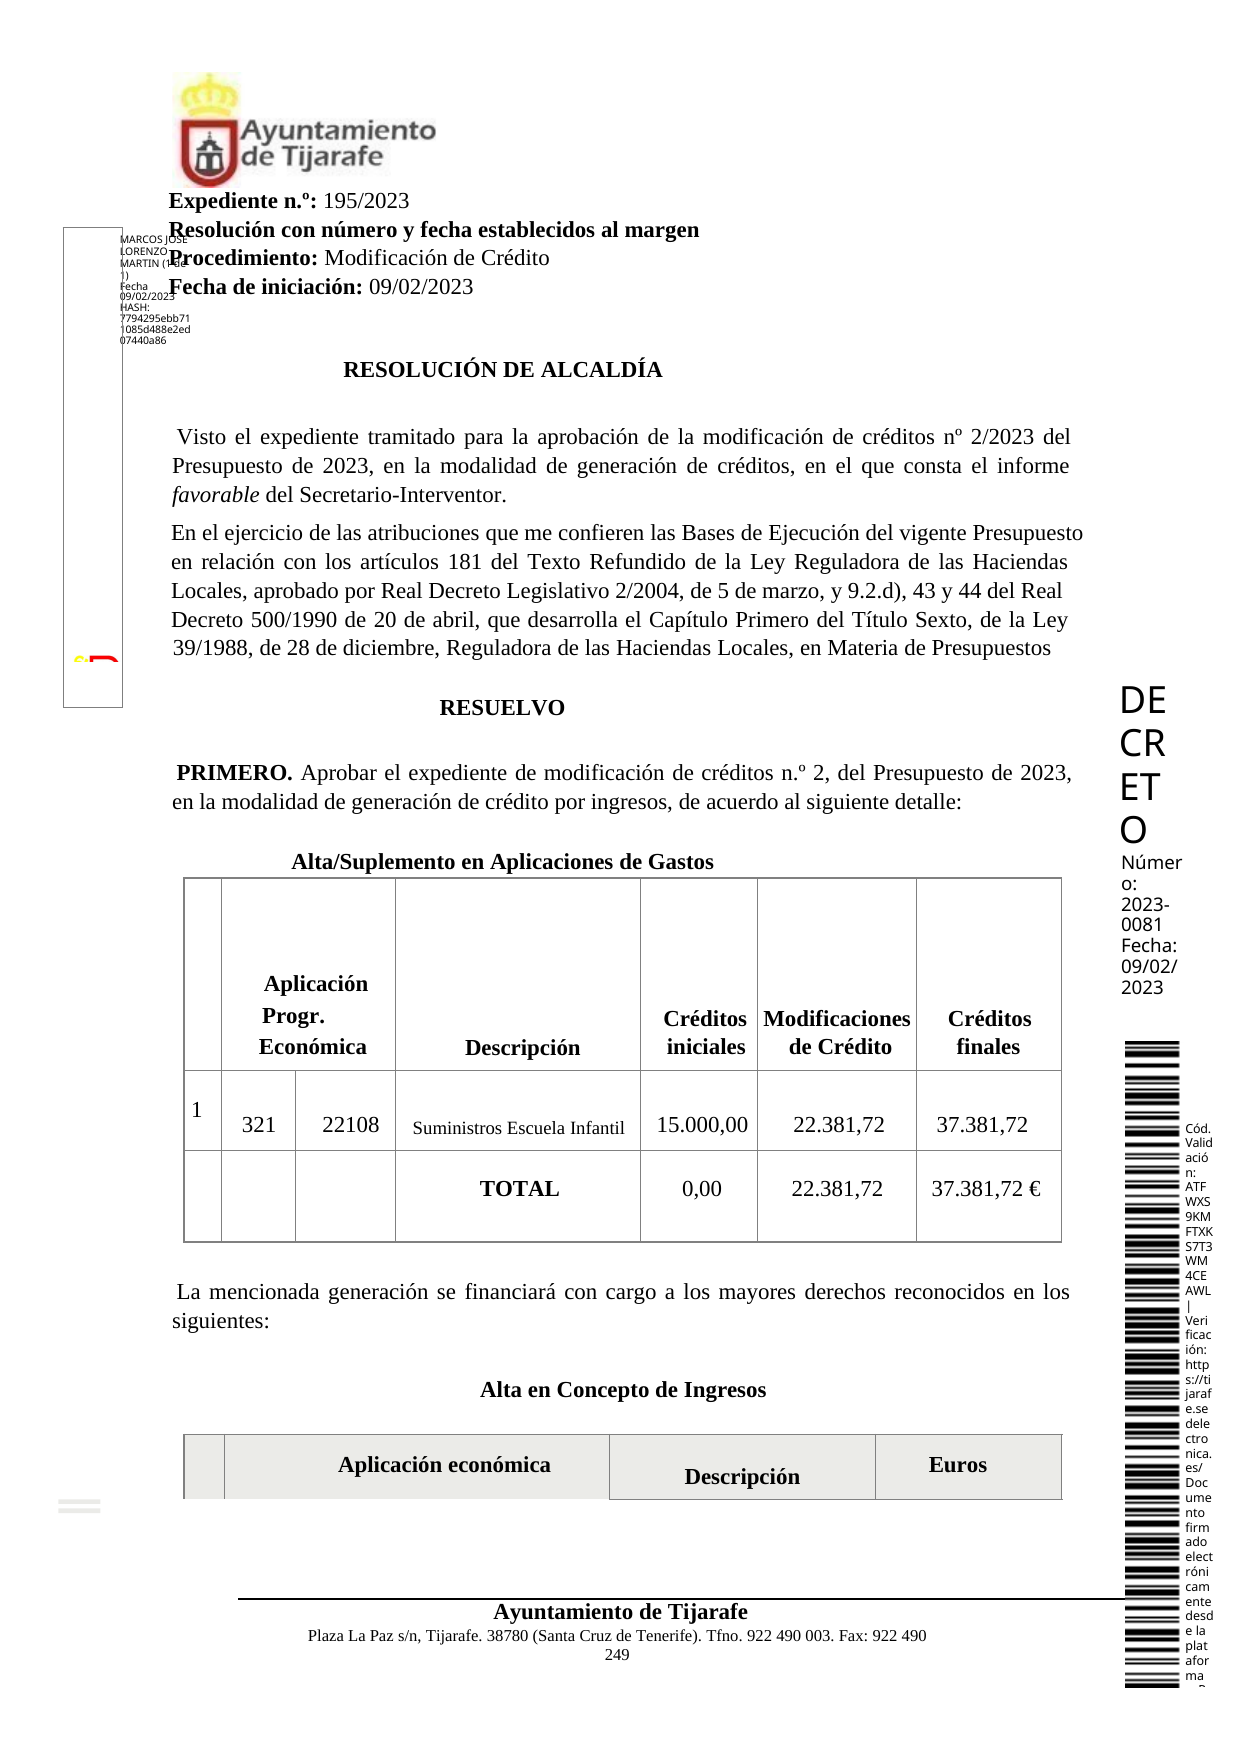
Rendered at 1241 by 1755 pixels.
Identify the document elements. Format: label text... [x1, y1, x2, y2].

table_cell 0,00 [641, 1151, 757, 1241]
table_cell 321 [222, 1071, 295, 1149]
subtitle RESOLUCIÓN DE ALCALDÍA [123, 356, 947, 382]
table_cell TOTAL [396, 1151, 640, 1241]
subtitle Alta/Suplemento en Aplicaciones de Gastos [58, 848, 947, 874]
text Expediente n.º: 195/2023 [168, 188, 1195, 213]
table_header Aplicación Progr. Económica [222, 879, 395, 1070]
text Fecha de iniciación: 09/02/2023 [168, 273, 1195, 299]
table_cell Suministros Escuela Infantil [396, 1071, 640, 1149]
text PRIMERO. Aprobar el expediente de modificación de créditos n.º 2, del Presupuesto de 2023, en la modalidad de generación de crédito por ingresos, de acuerdo al siguiente detalle: [172, 759, 1072, 814]
text DECRETO [1119, 678, 1186, 852]
table_header Créditos iniciales [641, 879, 757, 1070]
text Resolución con número y fecha establecidos al margen Procedimiento: Modificación de Crédito [168, 216, 702, 271]
table_header Créditos finales [917, 879, 1061, 1070]
subtitle RESUELVO [58, 693, 946, 720]
text [1183, 1118, 1214, 1687]
table_cell 37.381,72 € [917, 1151, 1061, 1241]
table_cell 22.381,72 [758, 1151, 916, 1241]
text Resolución con número y fecha establecidos al margen Procedimiento: Modificación de Crédito [64, 228, 122, 707]
table_cell 15.000,00 [641, 1071, 757, 1149]
text Número: 2023-0081 Fecha: 09/02/2023 [1121, 852, 1186, 999]
table_header Descripción [610, 1435, 875, 1499]
table_header [185, 1435, 224, 1499]
table_header Descripción [396, 879, 640, 1070]
text En el ejercicio de las atribuciones que me confieren las Bases de Ejecución del vigente Presupuesto en relación con los artículos 181 del Texto Refundido de la Ley Reguladora de las Haciendas Locales, aprobado por Real Decreto Legislativo 2/2004, de 5 de marzo, y 9.2.d), 43 y 44 del Real Decreto 500/1990 de 20 de abril, que desarrolla el Capítulo Primero del Título Sexto, de la Ley [171, 519, 1088, 632]
table_cell [222, 1151, 295, 1241]
text 39/1988, de 28 de diciembre, Reguladora de las Haciendas Locales, en Materia de Presupuestos [123, 635, 1195, 661]
text La mencionada generación se financiará con cargo a los mayores derechos reconocidos en los siguientes: [172, 1278, 1072, 1333]
table_cell 22.381,72 [758, 1071, 916, 1149]
text Cód. Validación: ATFWXS9KMFTXKS7T3WM4CEAWL | Verificación: https://tijarafe.sedelectronica.es/ Documento firmado electrónicamente desde la plataforma esPublico Gestiona | Página 1 de 2 [1185, 1122, 1214, 1687]
text Plaza La Paz s/n, Tijarafe. 38780 (Santa Cruz de Tenerife). Tfno. 922 490 003. Fax: 922 490 249 [293, 1626, 941, 1664]
text Ayuntamiento de Tijarafe [293, 1600, 948, 1624]
table_header [185, 879, 221, 1070]
table_cell [185, 1151, 221, 1241]
table_cell 37.381,72 [917, 1071, 1061, 1149]
subtitle Alta en Concepto de Ingresos [293, 1376, 953, 1403]
table_cell 22108 [296, 1071, 395, 1149]
text [1117, 676, 1186, 1023]
table_header Euros [876, 1435, 1061, 1499]
table_cell [296, 1151, 395, 1241]
text Visto el expediente tramitado para la aprobación de la modificación de créditos nº 2/2023 del Presupuesto de 2023, en la modalidad de generación de créditos, en el que consta el informe favorable del Secretario-Interventor. [172, 423, 1072, 507]
table_header Aplicación económica [225, 1435, 609, 1499]
table_cell 1 [185, 1071, 221, 1149]
table_header Modificaciones de Crédito [758, 879, 916, 1070]
